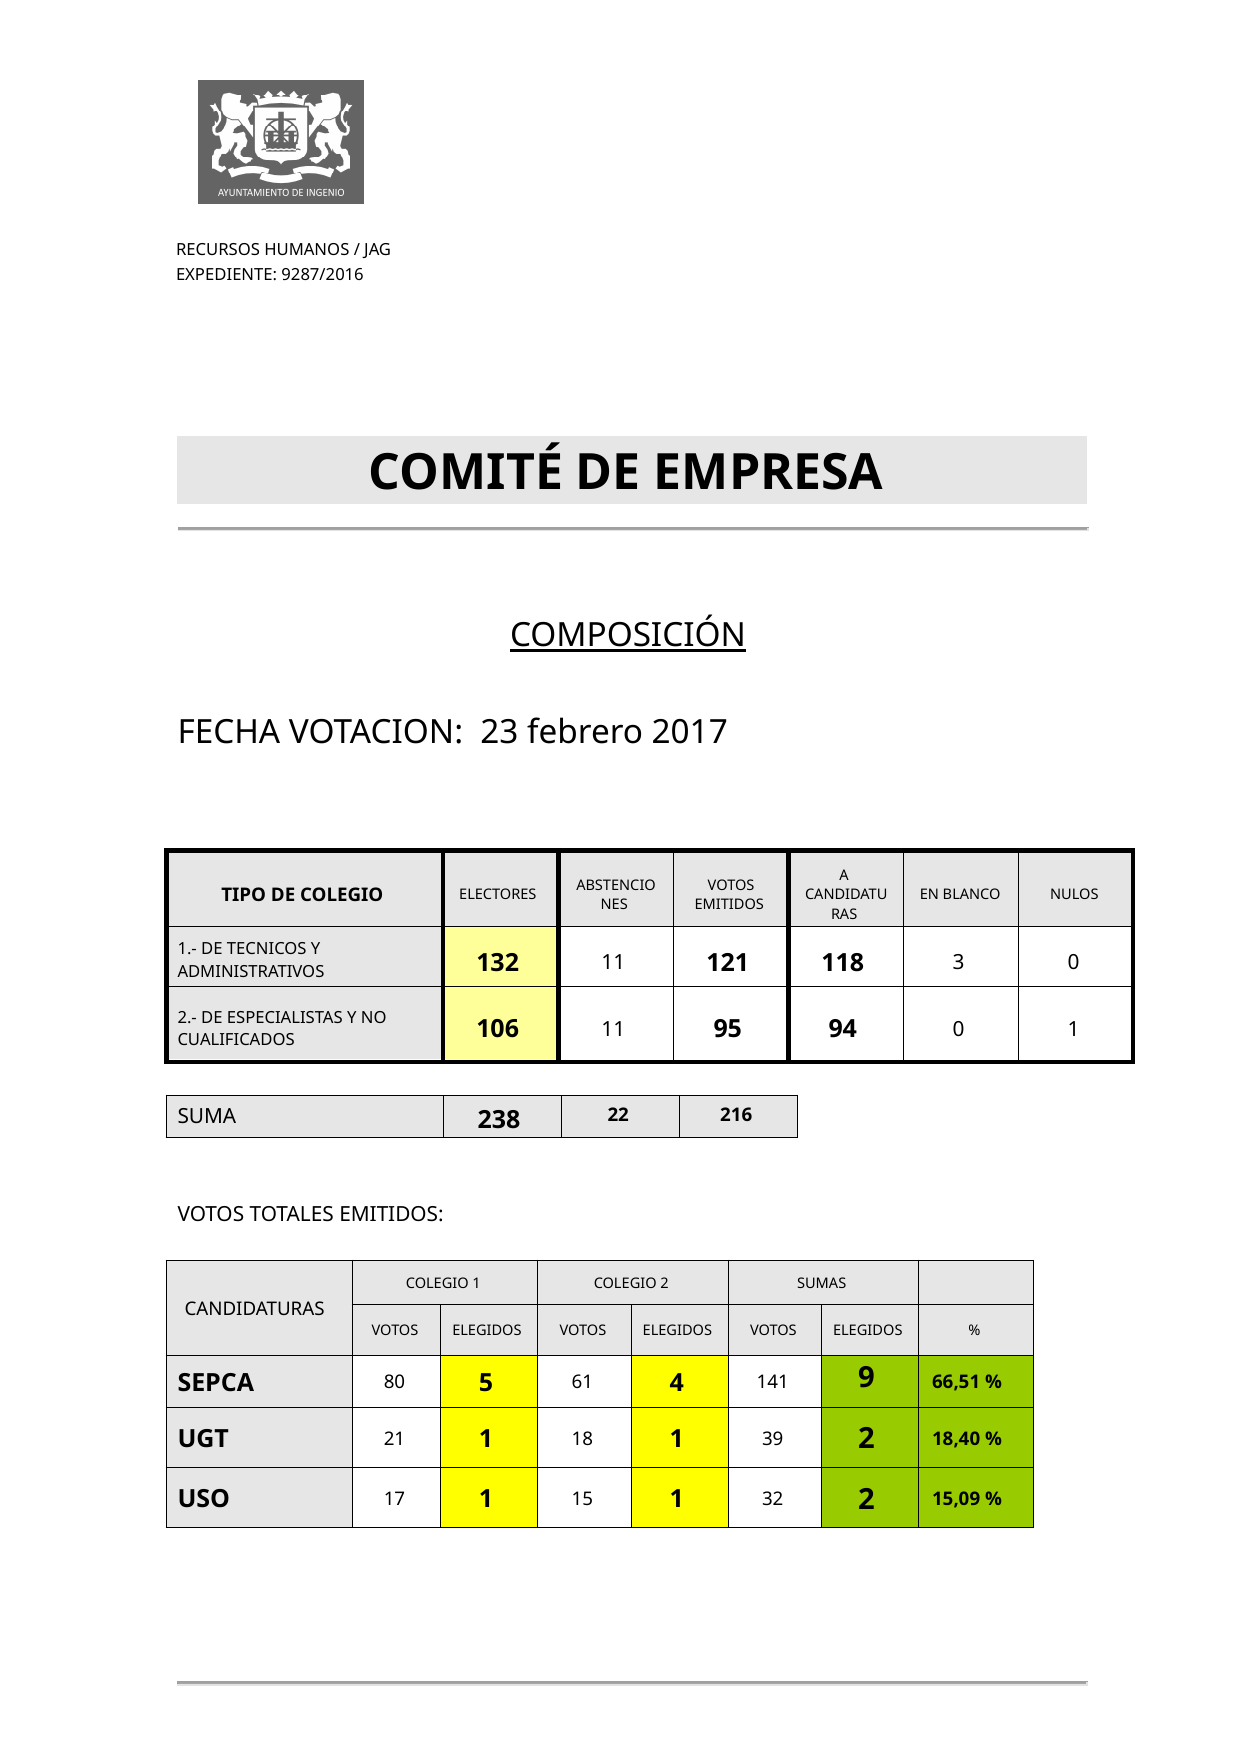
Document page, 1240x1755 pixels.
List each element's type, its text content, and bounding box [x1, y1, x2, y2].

text RECURSOS HUMANOS / JAG [176, 238, 1094, 261]
table_cell 0 [904, 987, 1018, 1059]
table_cell USO [167, 1468, 352, 1527]
table_header 22 [562, 1096, 679, 1137]
table_cell 39 [729, 1408, 821, 1467]
table_header COLEGIO 1 [353, 1261, 537, 1304]
table_cell 9 [822, 1356, 918, 1407]
table_cell ELEGIDOS [632, 1305, 728, 1355]
table_header SUMAS [729, 1261, 918, 1304]
table_cell 94 [791, 987, 903, 1059]
table_cell 121 [674, 927, 786, 986]
table_cell 95 [674, 987, 786, 1059]
table_cell ELEGIDOS [441, 1305, 537, 1355]
subtitle COMITÉ DE EMPRESA [177, 436, 1087, 504]
table_cell 141 [729, 1356, 821, 1407]
table_cell 2 [822, 1468, 918, 1527]
table_cell 4 [632, 1356, 728, 1407]
table_header A CANDIDATU RAS [791, 853, 903, 926]
table_cell 5 [441, 1356, 537, 1407]
table_cell VOTOS [353, 1305, 440, 1355]
table_cell 66,51 % [919, 1356, 1033, 1407]
table_cell 1.- DE TECNICOS Y ADMINISTRATIVOS [169, 927, 441, 986]
text EXPEDIENTE: 9287/2016 [176, 263, 1094, 285]
table_cell 18,40 % [919, 1408, 1033, 1467]
table_header 238 [444, 1096, 561, 1137]
table_cell 1 [632, 1408, 728, 1467]
table_header ABSTENCIO NES [561, 853, 673, 926]
table_cell 11 [561, 987, 673, 1059]
table_header SUMA [167, 1096, 443, 1137]
table_cell 18 [538, 1408, 631, 1467]
table_cell 15 [538, 1468, 631, 1527]
table_header ELECTORES [445, 853, 556, 926]
table_header CANDIDATURAS [167, 1261, 352, 1355]
table_cell ELEGIDOS [822, 1305, 918, 1355]
table_cell SEPCA [167, 1356, 352, 1407]
table_header COLEGIO 2 [538, 1261, 728, 1304]
table_cell 80 [353, 1356, 440, 1407]
table_header TIPO DE COLEGIO [169, 853, 441, 926]
table_cell 1 [632, 1468, 728, 1527]
table_header EN BLANCO [904, 853, 1018, 926]
text FECHA VOTACION: 23 febrero 2017 [177, 708, 1094, 753]
table_cell 17 [353, 1468, 440, 1527]
table_cell % [919, 1305, 1033, 1355]
table_header 216 [680, 1096, 797, 1137]
table_cell 11 [561, 927, 673, 986]
table_cell 2 [822, 1408, 918, 1467]
subtitle COMPOSICIÓN [177, 611, 1087, 656]
table_cell 106 [445, 987, 556, 1059]
table_cell 118 [791, 927, 903, 986]
table_cell 132 [445, 927, 556, 986]
table_cell 3 [904, 927, 1018, 986]
table_cell 1 [441, 1408, 537, 1467]
table_cell 21 [353, 1408, 440, 1467]
table_cell UGT [167, 1408, 352, 1467]
table_cell 61 [538, 1356, 631, 1407]
table_header [919, 1261, 1033, 1304]
table_cell 15,09 % [919, 1468, 1033, 1527]
table_cell 32 [729, 1468, 821, 1527]
text VOTOS TOTALES EMITIDOS: [177, 1199, 1094, 1227]
table_cell VOTOS [729, 1305, 821, 1355]
table_cell VOTOS [538, 1305, 631, 1355]
table_header VOTOS EMITIDOS [674, 853, 786, 926]
table_cell 1 [1019, 987, 1131, 1059]
table_header NULOS [1019, 853, 1131, 926]
table_cell 0 [1019, 927, 1131, 986]
table_cell 1 [441, 1468, 537, 1527]
table_cell 2.- DE ESPECIALISTAS Y NO CUALIFICADOS [169, 987, 441, 1059]
